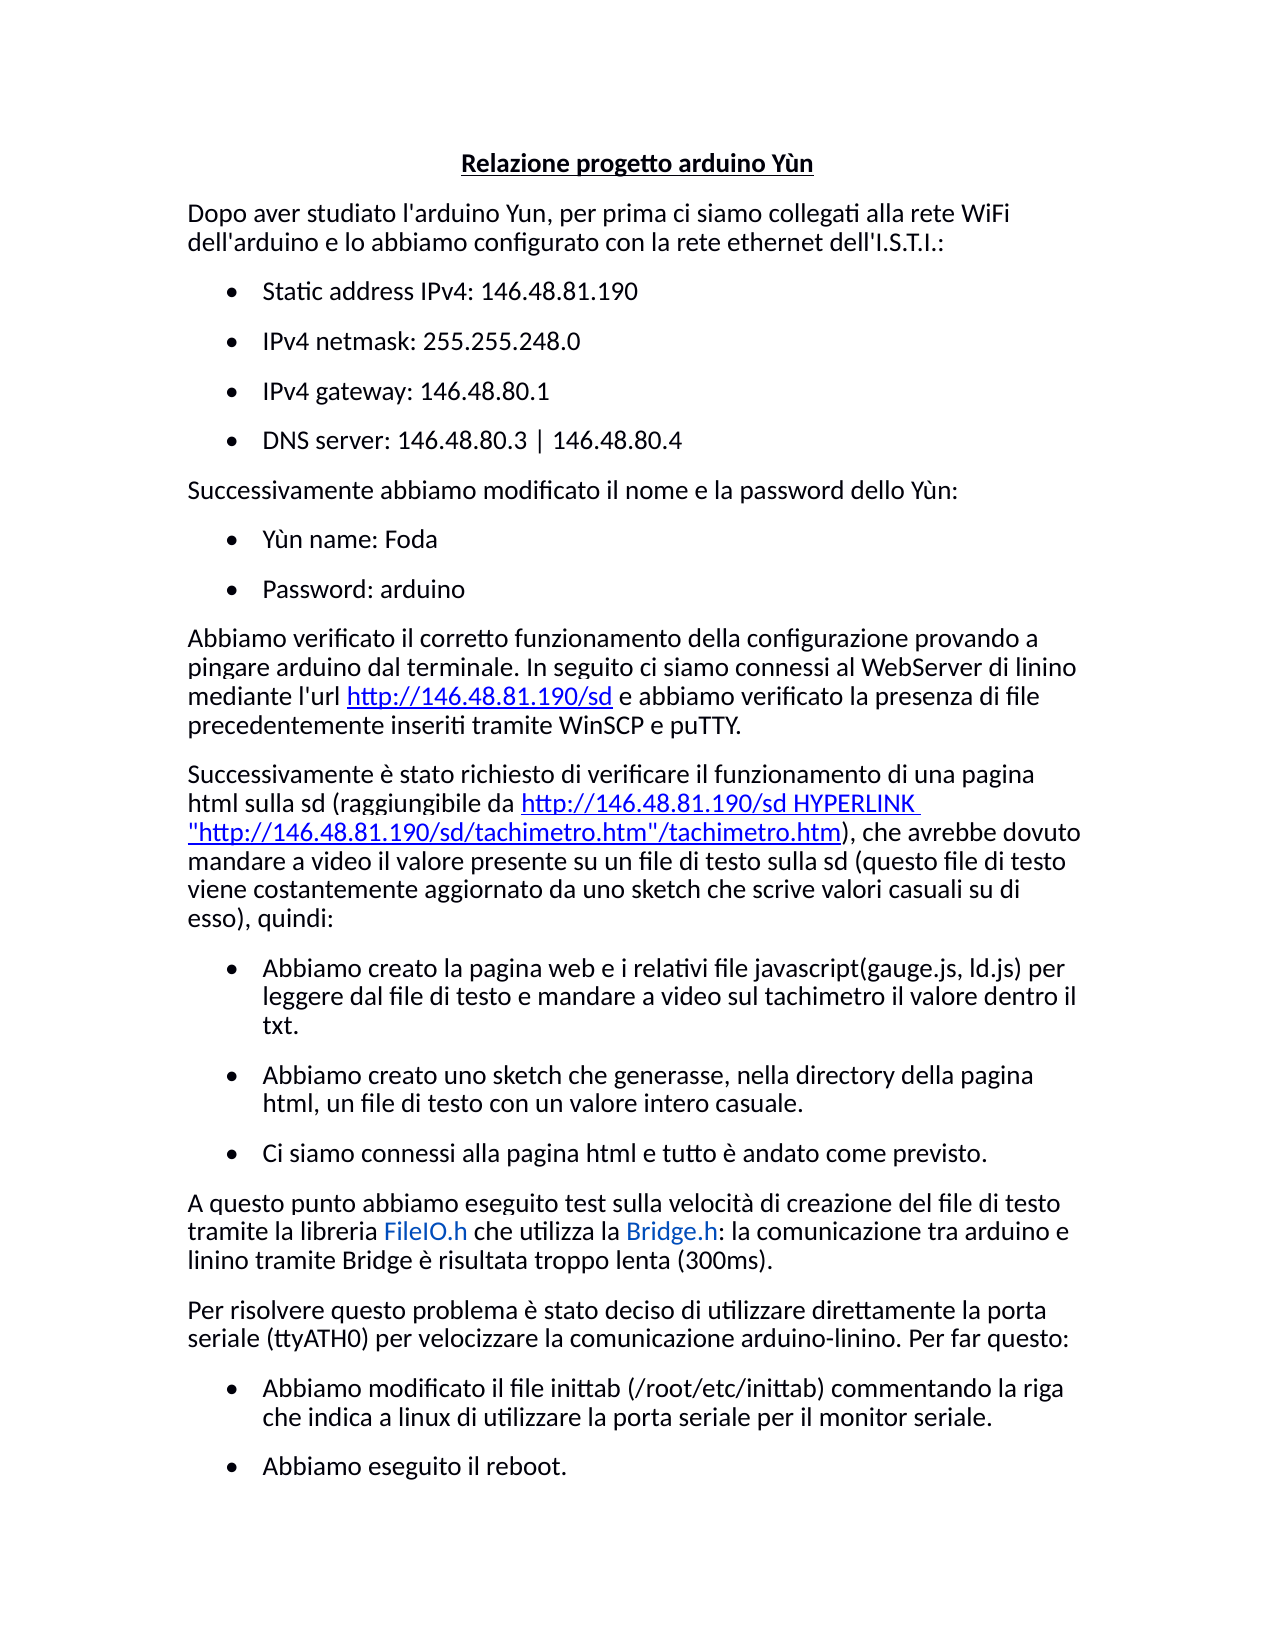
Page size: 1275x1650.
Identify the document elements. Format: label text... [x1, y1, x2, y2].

list Yùn name: Foda [225, 526, 1087, 554]
text Successivamente abbiamo modificato il nome e la password dello Yùn: [187, 476, 1087, 505]
list Password: arduino [225, 575, 1087, 604]
list Abbiamo creato uno sketch che generasse, nella directory della pagina html, un file di testo con un valore intero casuale. [225, 1061, 1087, 1119]
list Ci siamo connessi alla pagina html e tutto è andato come previsto. [225, 1139, 1087, 1168]
list Static address IPv4: 146.48.81.190 [225, 278, 1087, 307]
list Abbiamo eseguito il reboot. [225, 1453, 1087, 1482]
list DNS server: 146.48.80.3 | 146.48.80.4 [225, 427, 1087, 455]
list Abbiamo creato la pagina web e i relativi file javascript(gauge.js, ld.js) per leggere dal file di testo e mandare a video sul tachimetro il valore dentro il txt. [225, 954, 1087, 1040]
text A questo punto abbiamo eseguito test sulla velocità di creazione del file di testo tramite la libreria FileIO.h che utilizza la Bridge.h: la comunicazione tra arduino e linino tramite Bridge è risultata troppo lenta (300ms). [187, 1189, 1087, 1275]
text Successivamente è stato richiesto di verificare il funzionamento di una pagina html sulla sd (raggiungibile da http://146.48.81.190/sdHYPERLINK "http://146.48.81.190/sd/tachimetro.htm" HYPERLINK "http://146.48.81.190/sd/tachimetro.htm"HYPERLINK "http://146.48.81.190/sd/tachimetro.htm"/tachimetro.htm), che avrebbe dovuto mandare a video il valore presente su un file di testo sulla sd (questo file di testo viene costantemente aggiornato da uno sketch che scrive valori casuali su di esso), quindi: [187, 761, 1087, 933]
list Abbiamo modificato il file inittab (/root/etc/inittab) commentando la riga che indica a linux di utilizzare la porta seriale per il monitor seriale. [225, 1374, 1087, 1432]
text Abbiamo verificato il corretto funzionamento della configurazione provando a pingare arduino dal terminale. In seguito ci siamo connessi al WebServer di linino mediante l'url http://146.48.81.190/sd e abbiamo verificato la presenza di file precedentemente inseriti tramite WinSCP e puTTY. [187, 625, 1087, 740]
text Per risolvere questo problema è stato deciso di utilizzare direttamente la porta seriale (ttyATH0) per velocizzare la comunicazione arduino-linino. Per far questo: [187, 1296, 1087, 1354]
list IPv4 gateway: 146.48.80.1 [225, 377, 1087, 406]
list IPv4 netmask: 255.255.248.0 [225, 327, 1087, 356]
text Relazione progetto arduino Yùn [187, 150, 1087, 179]
text Dopo aver studiato l'arduino Yun, per prima ci siamo collegati alla rete WiFi dell'arduino e lo abbiamo configurato con la rete ethernet dell'I.S.T.I.: [187, 199, 1087, 257]
